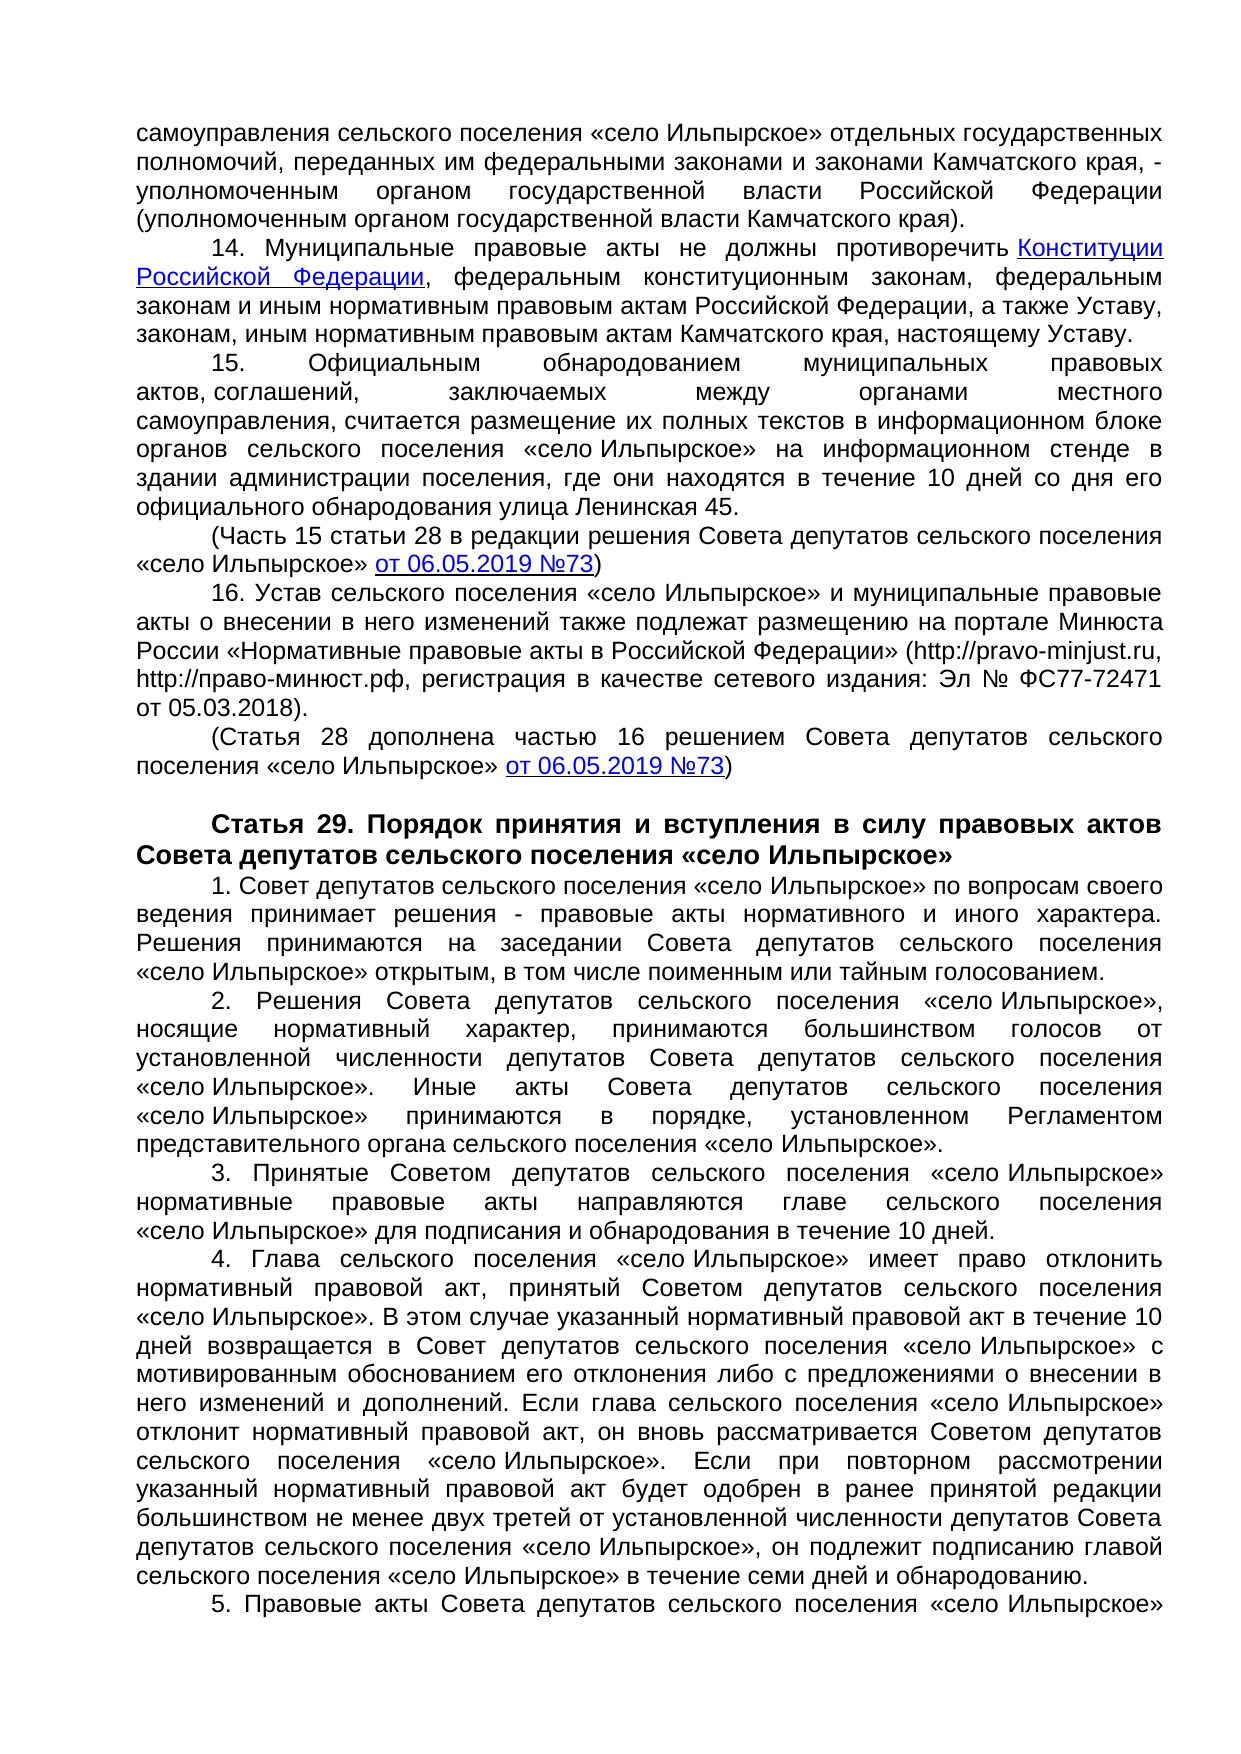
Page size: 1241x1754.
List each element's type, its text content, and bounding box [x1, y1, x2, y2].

text Статья 29. Порядок принятия и вступления в силу правовых актов Совета депутатов сельского поселения «село Ильпырское» [136, 808, 1163, 871]
text 3. Принятые Советом депутатов сельского поселения «село Ильпырское» нормативные правовые акты направляются главе сельского поселения «село Ильпырское» для подписания и обнародования в течение 10 дней. [136, 1158, 1163, 1244]
text самоуправления сельского поселения «село Ильпырское» отдельных государственных полномочий, переданных им федеральными законами и законами Камчатского края, - уполномоченным органом государственной власти Российской Федерации (уполномоченным органом государственной власти Камчатского края). [136, 118, 1163, 233]
text (Часть 15 статьи 28 в редакции решения Совета депутатов сельского поселения «село Ильпырское» от 06.05.2019 №73) [136, 521, 1163, 578]
text (Статья 28 дополнена частью 16 решением Совета депутатов сельского поселения «село Ильпырское» от 06.05.2019 №73) [136, 722, 1163, 779]
text 1. Совет депутатов сельского поселения «село Ильпырское» по вопросам своего ведения принимает решения - правовые акты нормативного и иного характера. Решения принимаются на заседании Совета депутатов сельского поселения «село Ильпырское» открытым, в том числе поименным или тайным голосованием. [136, 871, 1163, 986]
text 2. Решения Совета депутатов сельского поселения «село Ильпырское», носящие нормативный характер, принимаются большинством голосов от установленной численности депутатов Совета депутатов сельского поселения «село Ильпырское». Иные акты Совета депутатов сельского поселения «село Ильпырское» принимаются в порядке, установленном Регламентом представительного органа сельского поселения «село Ильпырское». [136, 986, 1163, 1158]
text 15. Официальным обнародованием муниципальных правовых актов, соглашений, заключаемых между органами местного самоуправления, считается размещение их полных текстов в информационном блоке органов сельского поселения «село Ильпырское» на информационном стенде в здании администрации поселения, где они находятся в течение 10 дней со дня его официального обнародования улица Ленинская 45. [136, 348, 1163, 521]
text 4. Глава сельского поселения «село Ильпырское» имеет право отклонить нормативный правовой акт, принятый Советом депутатов сельского поселения «село Ильпырское». В этом случае указанный нормативный правовой акт в течение 10 дней возвращается в Совет депутатов сельского поселения «село Ильпырское» с мотивированным обоснованием его отклонения либо с предложениями о внесении в него изменений и дополнений. Если глава сельского поселения «село Ильпырское» отклонит нормативный правовой акт, он вновь рассматривается Советом депутатов сельского поселения «село Ильпырское». Если при повторном рассмотрении указанный нормативный правовой акт будет одобрен в ранее принятой редакции большинством не менее двух третей от установленной численности депутатов Совета депутатов сельского поселения «село Ильпырское», он подлежит подписанию главой сельского поселения «село Ильпырское» в течение семи дней и обнародованию. [136, 1244, 1163, 1589]
text 5. Правовые акты Совета депутатов сельского поселения «село Ильпырское» [136, 1589, 1163, 1618]
text 14. Муниципальные правовые акты не должны противоречить Конституции Российской Федерации, федеральным конституционным законам, федеральным законам и иным нормативным правовым актам Российской Федерации, а также Уставу, законам, иным нормативным правовым актам Камчатского края, настоящему Уставу. [136, 233, 1163, 348]
text 16. Устав сельского поселения «село Ильпырское» и муниципальные правовые акты о внесении в него изменений также подлежат размещению на портале Минюста России «Нормативные правовые акты в Российской Федерации» (http://pravo-minjust.ru, http://право-минюст.рф, регистрация в качестве сетевого издания: Эл № ФС77-72471 от 05.03.2018). [136, 578, 1163, 722]
